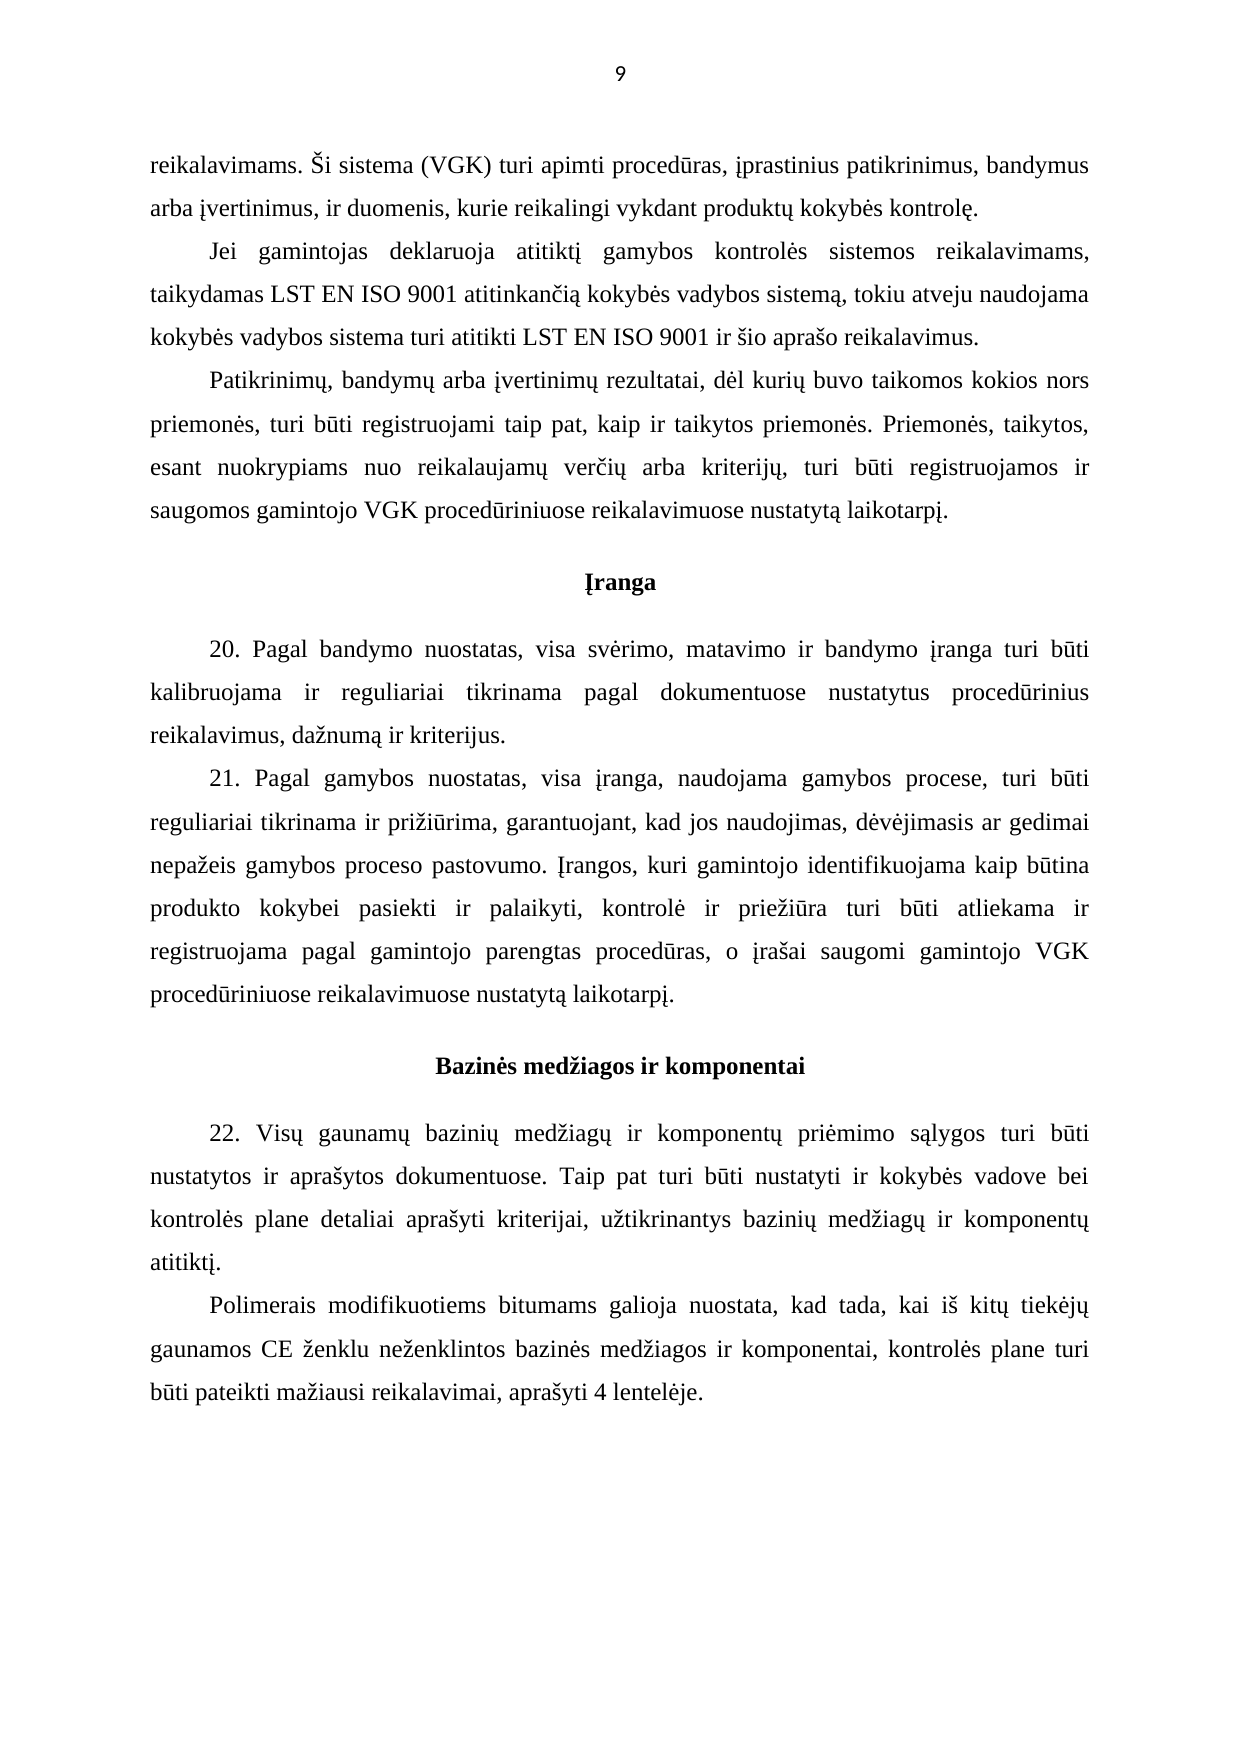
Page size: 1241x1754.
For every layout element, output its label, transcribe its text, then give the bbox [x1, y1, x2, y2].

text reikalavimams. Ši sistema (VGK) turi apimti procedūras, įprastinius patikrinimus, bandymus arba įvertinimus, ir duomenis, kurie reikalingi vykdant produktų kokybės kontrolę. [150, 150, 1090, 222]
text Jei gamintojas deklaruoja atitiktį gamybos kontrolės sistemos reikalavimams, taikydamas LST EN ISO 9001 atitinkančią kokybės vadybos sistemą, tokiu atveju naudojama kokybės vadybos sistema turi atitikti LST EN ISO 9001 ir šio aprašo reikalavimus. [150, 236, 1090, 351]
text Bazinės medžiagos ir komponentai [150, 1051, 1090, 1080]
text 20. Pagal bandymo nuostatas, visa svėrimo, matavimo ir bandymo įranga turi būti kalibruojama ir reguliariai tikrinama pagal dokumentuose nustatytus procedūrinius reikalavimus, dažnumą ir kriterijus. [150, 634, 1090, 749]
text Polimerais modifikuotiems bitumams galioja nuostata, kad tada, kai iš kitų tiekėjų gaunamos CE ženklu neženklintos bazinės medžiagos ir komponentai, kontrolės plane turi būti pateikti mažiausi reikalavimai, aprašyti 4 lentelėje. [150, 1291, 1090, 1406]
text Įranga [150, 567, 1090, 596]
text 21. Pagal gamybos nuostatas, visa įranga, naudojama gamybos procese, turi būti reguliariai tikrinama ir prižiūrima, garantuojant, kad jos naudojimas, dėvėjimasis ar gedimai nepažeis gamybos proceso pastovumo. Įrangos, kuri gamintojo identifikuojama kaip būtina produkto kokybei pasiekti ir palaikyti, kontrolė ir priežiūra turi būti atliekama ir registruojama pagal gamintojo parengtas procedūras, o įrašai saugomi gamintojo VGK procedūriniuose reikalavimuose nustatytą laikotarpį. [150, 763, 1090, 1008]
text 22. Visų gaunamų bazinių medžiagų ir komponentų priėmimo sąlygos turi būti nustatytos ir aprašytos dokumentuose. Taip pat turi būti nustatyti ir kokybės vadove bei kontrolės plane detaliai aprašyti kriterijai, užtikrinantys bazinių medžiagų ir komponentų atitiktį. [150, 1118, 1090, 1276]
text Patikrinimų, bandymų arba įvertinimų rezultatai, dėl kurių buvo taikomos kokios nors priemonės, turi būti registruojami taip pat, kaip ir taikytos priemonės. Priemonės, taikytos, esant nuokrypiams nuo reikalaujamų verčių arba kriterijų, turi būti registruojamos ir saugomos gamintojo VGK procedūriniuose reikalavimuose nustatytą laikotarpį. [150, 366, 1090, 524]
